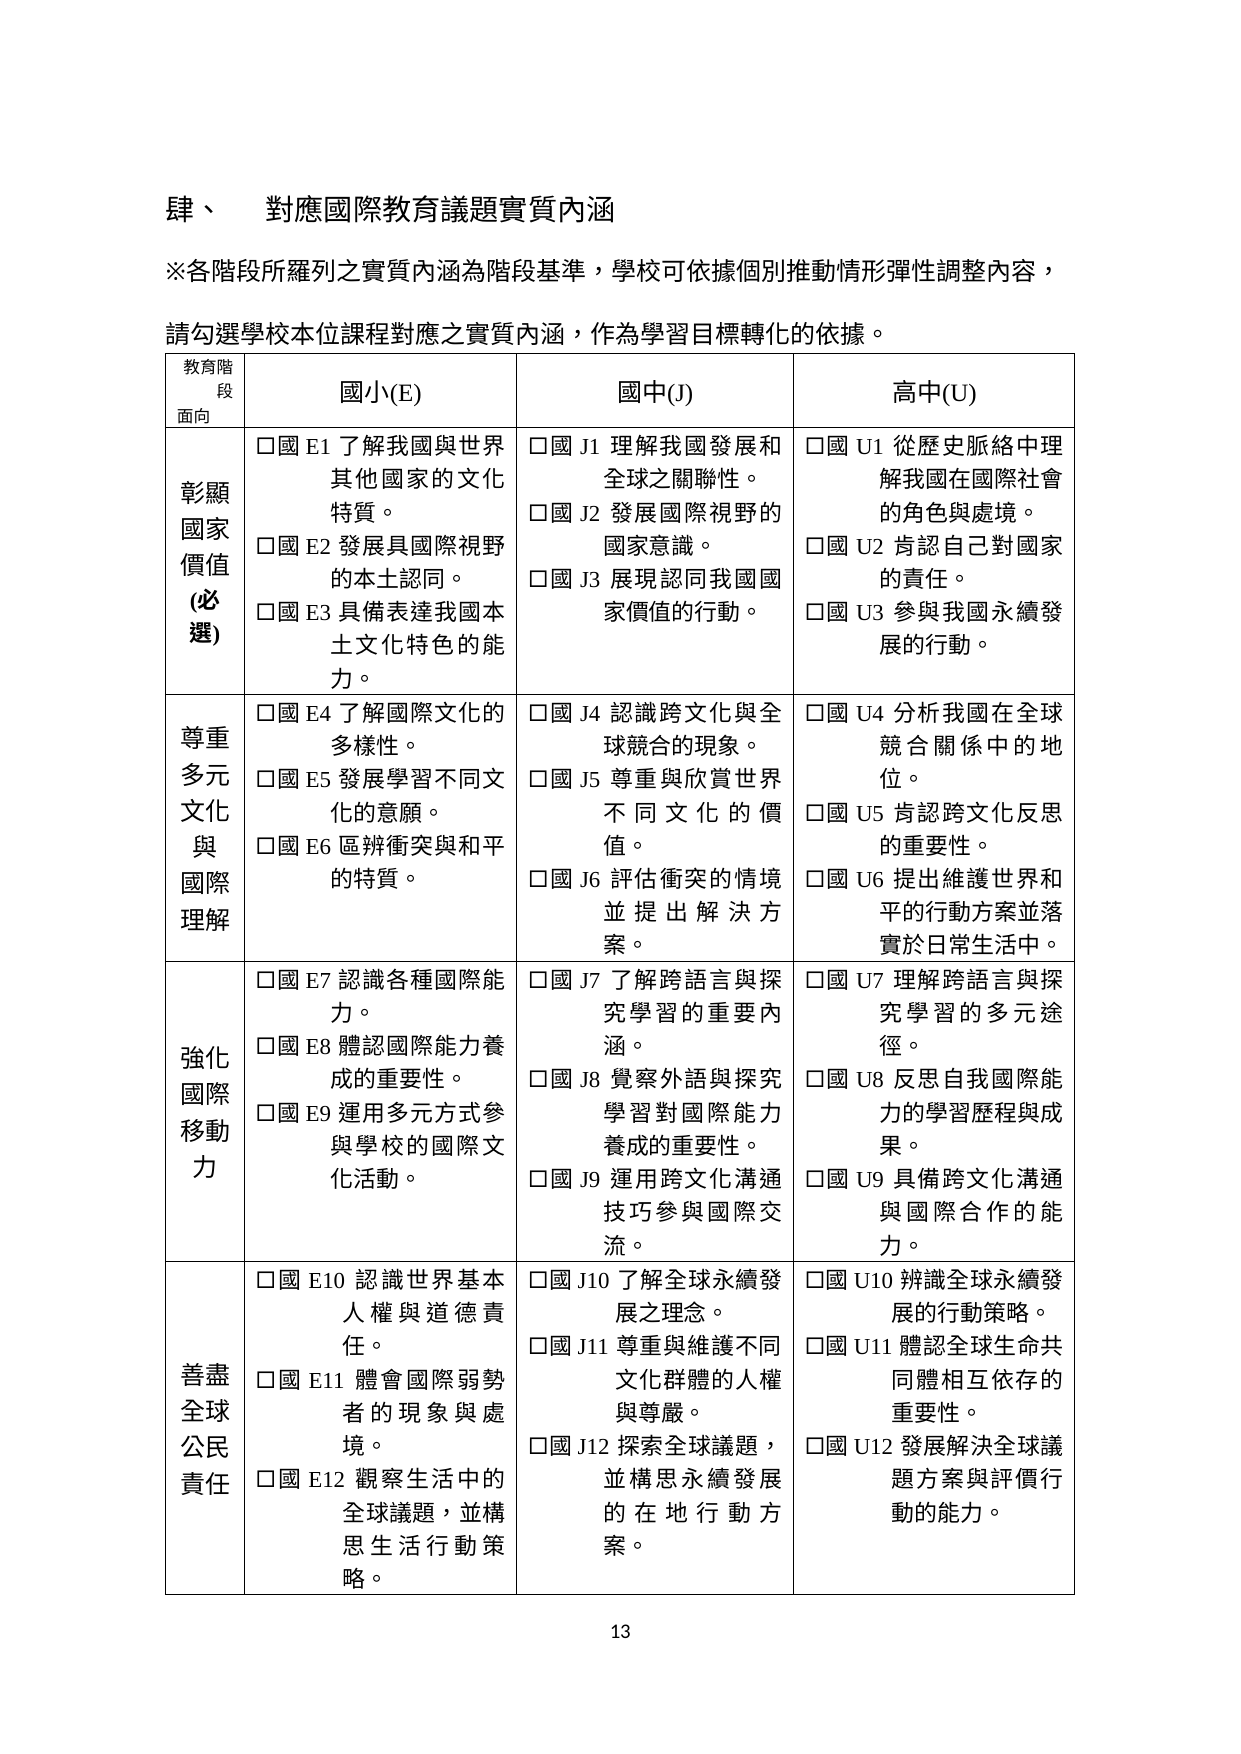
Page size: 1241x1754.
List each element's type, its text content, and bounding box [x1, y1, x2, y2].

table_cell 國J1 理解我國發展和全球之關聯性。 國J2 發展國際視野的國家意識。 國J3 展現認同我國國家價值的行動。 [517, 428, 793, 694]
table_cell 國U4 分析我國在全球競合關係中的地位。 國U5 肯認跨文化反思的重要性。 國U6 提出維護世界和平的行動方案並落實於日常生活中。 [794, 695, 1074, 961]
table_cell 強化 國際 移動力 [166, 962, 244, 1261]
table_cell 國E10 認識世界基本人權與道德責任。 國E11 體會國際弱勢者的現象與處境。 國E12 觀察生活中的全球議題，並構思生活行動策略。 [245, 1262, 516, 1594]
table_cell 尊重 多元文化與 國際理解 [166, 695, 244, 961]
table_header 教育階段 面向 [166, 354, 244, 427]
table_cell 國J7 了解跨語言與探究學習的重要內涵。 國J8 覺察外語與探究學習對國際能力養成的重要性。 國J9 運用跨文化溝通技巧參與國際交流。 [517, 962, 793, 1261]
table_cell 國U1 從歷史脈絡中理解我國在國際社會的角色與處境。 國U2 肯認自己對國家的責任。 國U3 參與我國永續發展的行動。 [794, 428, 1074, 694]
table_header 國小(E) [245, 354, 516, 427]
table_cell 國E1 了解我國與世界其他國家的文化特質。 國E2 發展具國際視野的本土認同。 國E3 具備表達我國本土文化特色的能力。 [245, 428, 516, 694]
table_cell 國J10 了解全球永續發展之理念。 國J11 尊重與維護不同文化群體的人權與尊嚴。 國J12 探索全球議題，並構思永續發展的在地行動方案。 [517, 1262, 793, 1594]
table_header 高中(U) [794, 354, 1074, 427]
table_cell 善盡全球 公民責任 [166, 1262, 244, 1594]
text ※各階段所羅列之實質內涵為階段基準，學校可依據個別推動情形彈性調整內容，請勾選學校本位課程對應之實質內涵，作為學習目標轉化的依據。 [165, 228, 1075, 353]
table_cell 國U7 理解跨語言與探究學習的多元途徑。 國U8 反思自我國際能力的學習歷程與成果。 國U9 具備跨文化溝通與國際合作的能力。 [794, 962, 1074, 1261]
table_cell 彰顯 國家價值 (必選) [166, 428, 244, 694]
table_cell 國J4 認識跨文化與全球競合的現象。 國J5 尊重與欣賞世界不同文化的價值。 國J6 評估衝突的情境並提出解決方案。 [517, 695, 793, 961]
table_header 國中(J) [517, 354, 793, 427]
table_cell 國E7 認識各種國際能力。 國E8 體認國際能力養成的重要性。 國E9 運用多元方式參與學校的國際文化活動。 [245, 962, 516, 1261]
list 對應國際教育議題實質內涵 [165, 166, 1075, 228]
table_cell 國U10 辨識全球永續發展的行動策略。 國U11 體認全球生命共同體相互依存的重要性。 國U12 發展解決全球議題方案與評價行動的能力。 [794, 1262, 1074, 1594]
table_cell 國E4 了解國際文化的多樣性。 國E5 發展學習不同文化的意願。 國E6 區辨衝突與和平的特質。 [245, 695, 516, 961]
